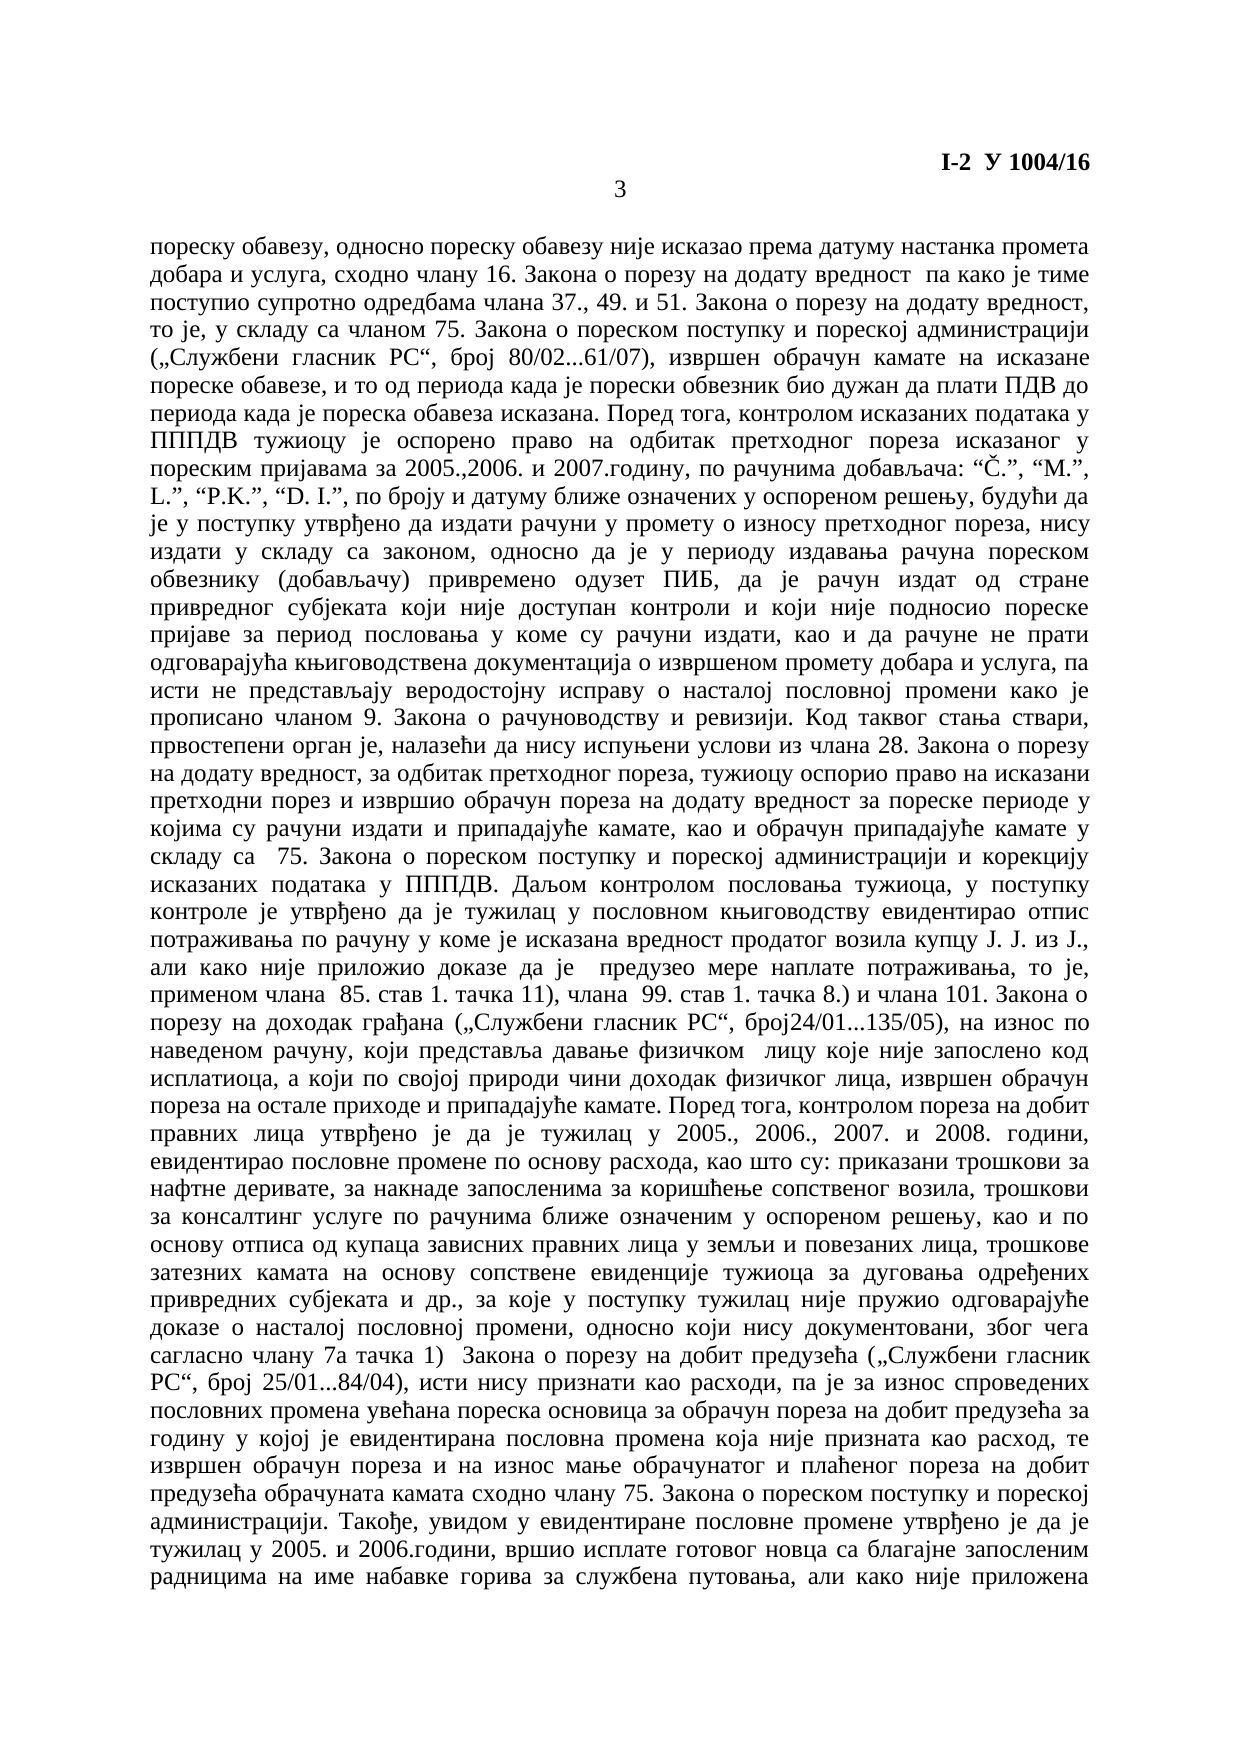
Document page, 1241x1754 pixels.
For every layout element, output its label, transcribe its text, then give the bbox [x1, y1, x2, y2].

text пореску обавезу, односно пореску обавезу није исказао према датуму настанка промета добара и услуга, сходно члану 16. Закона о порезу на додату вредност па како је тиме поступио супротно одредбама члана 37., 49. и 51. Закона о порезу на додату вредност, то је, у складу са чланом 75. Закона о пореском поступку и пореској администрацији („Службени гласник РС“, број 80/02...61/07), извршен обрачун камате на исказане пореске обавезе, и то од периода када је порески обвезник био дужан да плати ПДВ до периода када је пореска обавеза исказана. Поред тога, контролом исказаних података у ПППДВ тужиоцу је оспорено право на одбитак претходног пореза исказаног у пореским пријавама за 2005.,2006. и 2007.годину, по рачунима добављача: “Č.”, “M.”, L.”, “P.K.”, “D. I.”, по броју и датуму ближе означених у оспореном решењу, будући да је у поступку утврђено да издати рачуни у промету о износу претходног пореза, нису издати у складу са законом, односно да је у периоду издавања рачуна пореском обвезнику (добављачу) привремено одузет ПИБ, да је рачун издат од стране привредног субјеката који није доступан контроли и који није подносио пореске пријаве за период пословања у коме су рачуни издати, као и да рачуне не прати одговарајућа књиговодствена документација о извршеном промету добара и услуга, па исти не представљају веродостојну исправу о насталој пословној промени како је прописано чланом 9. Закона о рачуноводству и ревизији. Код таквог стања ствари, првостепени орган je, налазећи да нису испуњени услови из члана 28. Закона о порезу на додату вредност, за одбитак претходног пореза, тужиоцу оспорио право на исказани претходни порез и извршио обрачун пореза на додату вредност за пореске периоде у којима су рачуни издати и припадајуће камате, као и обрачун припадајуће камате у складу са 75. Закона о пореском поступку и пореској администрацији и корекцију исказаних података у ПППДВ. Даљом контролом пословања тужиоца, у поступку контроле је утврђено да је тужилац у пословном књиговодству евидентирао отпис потраживања по рачуну у коме је исказана вредност продатог возила купцу Ј. Ј. из Ј., али како није приложио доказе да је предузео мере наплате потраживања, то је, применом члана 85. став 1. тачка 11), члана 99. став 1. тачка 8.) и члана 101. Закона о порезу на доходак грађана („Службени гласник РС“, број24/01...135/05), на износ по наведеном рачуну, који представља давање физичком лицу које није запослено код исплатиоца, а који по својој природи чини доходак физичког лица, извршен обрачун пореза на остале приходе и припадајуће камате. Поред тога, контролом пореза на добит правних лица утврђено је да је тужилац у 2005., 2006., 2007. и 2008. години, евидентирао пословне промене по основу расхода, као што су: приказани трошкови за нафтне деривате, за накнаде запосленима за коришћење сопственог возила, трошкови за консалтинг услуге по рачунима ближе означеним у оспореном решењу, као и по основу отписа од купаца зависних правних лица у земљи и повезаних лица, трошкове затезних камата на основу сопствене евиденције тужиоца за дуговања одређених привредних субјеката и др., за које у поступку тужилац није пружио одговарајуће доказе о насталој пословној промени, односно који нису документовани, због чега сагласно члану 7а тачка 1) Закона о порезу на добит предузећа („Службени гласник РС“, број 25/01...84/04), исти нису признати као расходи, па је за износ спроведених пословних промена увећана пореска основица за обрачун пореза на добит предузећа за годину у којој је евидентирана пословна промена која није призната као расход, те извршен обрачун пореза и на износ мање обрачунатог и плаћеног пореза на добит предузећа обрачуната камата сходно члану 75. Закона о пореском поступку и пореској администрацији. Такође, увидом у евидентиране пословне промене утврђено је да је тужилац у 2005. и 2006.години, вршио исплате готовог новца са благајне запосленим радницима на име набавке горива за службена путовања, али како није приложена [150, 232, 1090, 1590]
